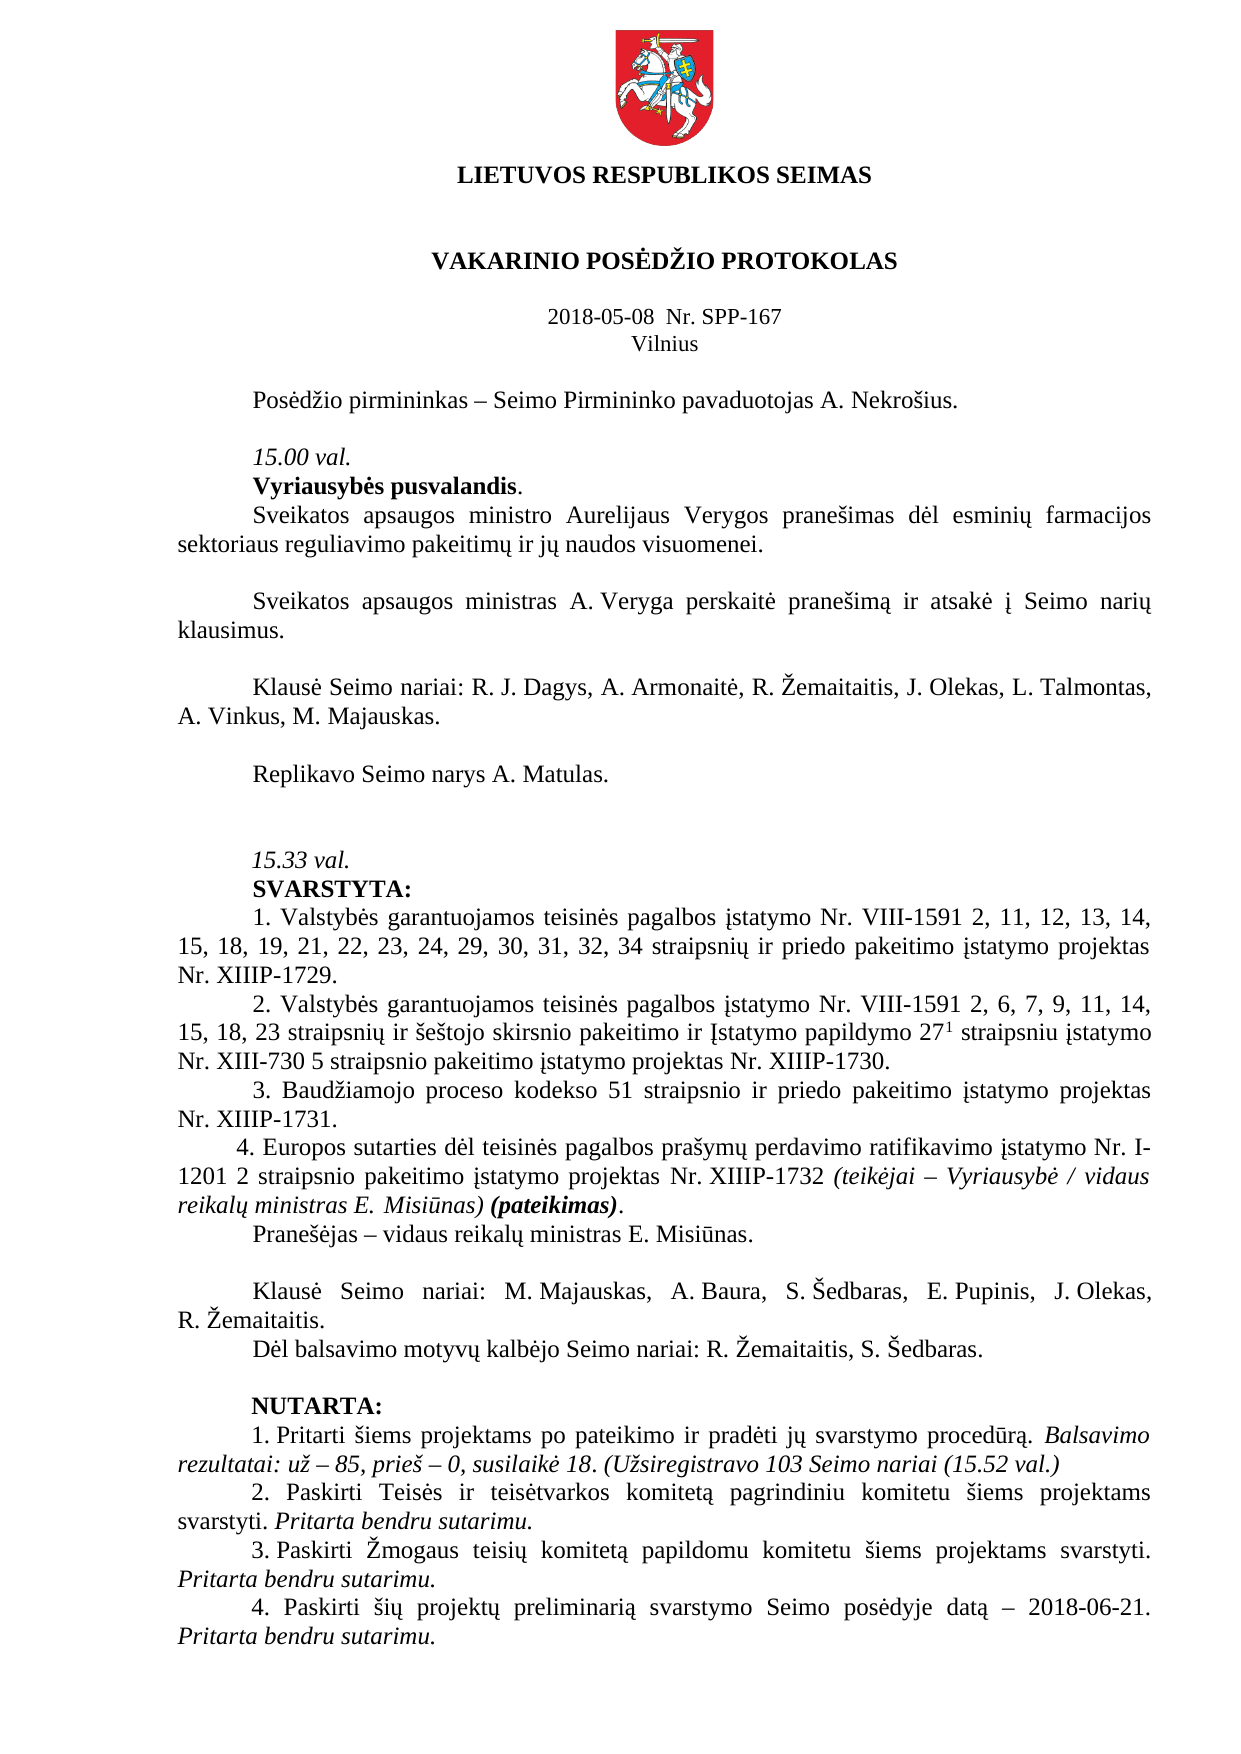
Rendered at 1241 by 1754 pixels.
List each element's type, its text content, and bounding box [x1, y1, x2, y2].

text 4. Europos sutarties dėl teisinės pagalbos prašymų perdavimo ratifikavimo įstatymo Nr. I-1201 2 straipsnio pakeitimo įstatymo projektas Nr. XIIIP-1732 (teikėjai – Vyriausybė / vidaus reikalų ministras E. Misiūnas) (pateikimas). [177, 1132, 1152, 1219]
text Vyriausybės pusvalandis. [177, 471, 1152, 500]
text Sveikatos apsaugos ministras A. Veryga perskaitė pranešimą ir atsakė į Seimo narių klausimus. [177, 586, 1152, 644]
text SVARSTYTA: [177, 874, 1152, 902]
text Lietuvos Respublikos Seimas [177, 160, 1152, 188]
text Vilnius [177, 330, 1152, 356]
text 3. Baudžiamojo proceso kodekso 51 straipsnio ir priedo pakeitimo įstatymo projektas Nr. XIIIP-1731. [177, 1075, 1152, 1132]
text 2. Valstybės garantuojamos teisinės pagalbos įstatymo Nr. VIII-1591 2, 6, 7, 9, 11, 14, 15, 18, 23 straipsnių ir šeštojo skirsnio pakeitimo ir Įstatymo papildymo 271 straipsniu įstatymo Nr. XIII-730 5 straipsnio pakeitimo įstatymo projektas Nr. XIIIP-1730. [177, 989, 1152, 1075]
text 2. Paskirti Teisės ir teisėtvarkos komitetą pagrindiniu komitetu šiems projektams svarstyti. Pritarta bendru sutarimu. [177, 1477, 1152, 1535]
text Replikavo Seimo narys A. Matulas. [177, 759, 1152, 787]
text 1. Pritarti šiems projektams po pateikimo ir pradėti jų svarstymo procedūrą. Balsavimo rezultatai: už – 85, prieš – 0, susilaikė 18. (Užsiregistravo 103 Seimo nariai (15.52 val.) [177, 1420, 1152, 1477]
text 2018-05-08 Nr. SPP-167 [177, 303, 1152, 330]
text 4. Paskirti šių projektų preliminarią svarstymo Seimo posėdyje datą – 2018-06-21. Pritarta bendru sutarimu. [177, 1592, 1152, 1650]
text 1. Valstybės garantuojamos teisinės pagalbos įstatymo Nr. VIII-1591 2, 11, 12, 13, 14, 15, 18, 19, 21, 22, 23, 24, 29, 30, 31, 32, 34 straipsnių ir priedo pakeitimo įstatymo projektas Nr. XIIIP-1729. [177, 902, 1152, 989]
text Pranešėjas – vidaus reikalų ministras E. Misiūnas. [177, 1219, 1152, 1247]
text Posėdžio pirmininkas – Seimo Pirmininko pavaduotojas A. Nekrošius. [177, 385, 1152, 414]
text Dėl balsavimo motyvų kalbėjo Seimo nariai: R. Žemaitaitis, S. Šedbaras. [177, 1334, 1152, 1362]
text Sveikatos apsaugos ministro Aurelijaus Verygos pranešimas dėl esminių farmacijos sektoriaus reguliavimo pakeitimų ir jų naudos visuomenei. [177, 500, 1152, 557]
text Klausė Seimo nariai: R. J. Dagys, A. Armonaitė, R. Žemaitaitis, J. Olekas, L. Talmontas, A. Vinkus, M. Majauskas. [177, 672, 1152, 730]
text Klausė Seimo nariai: M. Majauskas, A. Baura, S. Šedbaras, E. Pupinis, J. Olekas, R. Žemaitaitis. [177, 1276, 1152, 1334]
text 15.00 val. [177, 442, 1152, 471]
text VAKARINIO POSĖDŽIO PROTOKOLAS [177, 246, 1152, 275]
text 15.33 val. [177, 845, 1152, 874]
text NUTARTA: [177, 1391, 1152, 1420]
text 3. Paskirti Žmogaus teisių komitetą papildomu komitetu šiems projektams svarstyti. Pritarta bendru sutarimu. [177, 1535, 1152, 1592]
